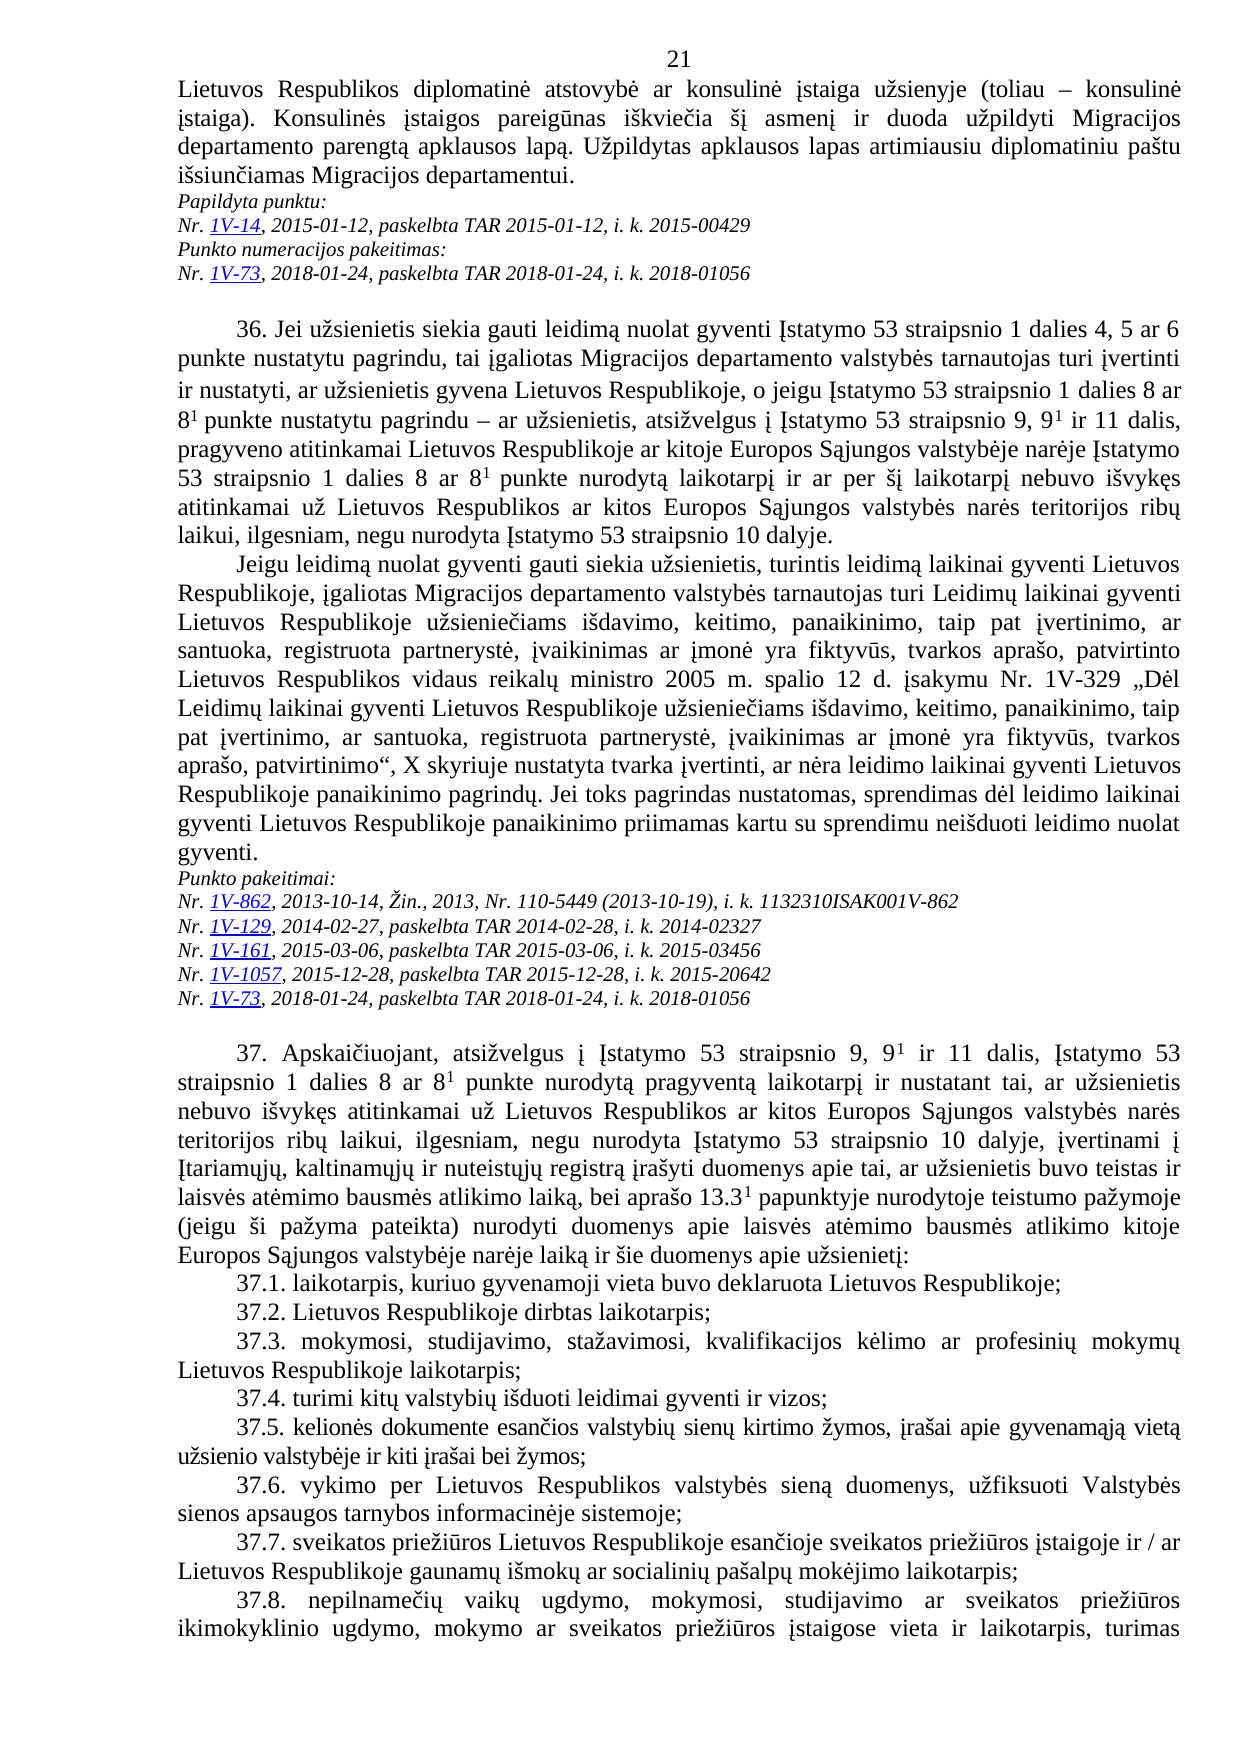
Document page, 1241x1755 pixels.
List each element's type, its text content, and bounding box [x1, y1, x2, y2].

text Nr. 1V-862, 2013-10-14, Žin., 2013, Nr. 110-5449 (2013-10-19), i. k. 1132310ISAK001V-862 [177, 889, 1181, 913]
text 37.5. kelionės dokumente esančios valstybių sienų kirtimo žymos, įrašai apie gyvenamąją vietą užsienio valstybėje ir kiti įrašai bei žymos; [177, 1412, 1181, 1470]
text Lietuvos Respublikos diplomatinė atstovybė ar konsulinė įstaiga užsienyje (toliau – konsulinė įstaiga). Konsulinės įstaigos pareigūnas iškviečia šį asmenį ir duoda užpildyti Migracijos departamento parengtą apklausos lapą. Užpildytas apklausos lapas artimiausiu diplomatiniu paštu išsiunčiamas Migracijos departamentui. [177, 74, 1181, 189]
text Nr. 1V-1057, 2015-12-28, paskelbta TAR 2015-12-28, i. k. 2015-20642 [177, 962, 1181, 986]
text 37.3. mokymosi, studijavimo, stažavimosi, kvalifikacijos kėlimo ar profesinių mokymų Lietuvos Respublikoje laikotarpis; [177, 1326, 1181, 1383]
text 37. Apskaičiuojant, atsižvelgus į Įstatymo 53 straipsnio 9, 91 ir 11 dalis, Įstatymo 53 straipsnio 1 dalies 8 ar 81 punkte nurodytą pragyventą laikotarpį ir nustatant tai, ar užsienietis nebuvo išvykęs atitinkamai už Lietuvos Respublikos ar kitos Europos Sąjungos valstybės narės teritorijos ribų laikui, ilgesniam, negu nurodyta Įstatymo 53 straipsnio 10 dalyje, įvertinami į Įtariamųjų, kaltinamųjų ir nuteistųjų registrą įrašyti duomenys apie tai, ar užsienietis buvo teistas ir laisvės atėmimo bausmės atlikimo laiką, bei aprašo 13.31 papunktyje nurodytoje teistumo pažymoje (jeigu ši pažyma pateikta) nurodyti duomenys apie laisvės atėmimo bausmės atlikimo kitoje Europos Sąjungos valstybėje narėje laiką ir šie duomenys apie užsienietį: [177, 1038, 1181, 1268]
text 37.4. turimi kitų valstybių išduoti leidimai gyventi ir vizos; [177, 1383, 1181, 1412]
text 37.8. nepilnamečių vaikų ugdymo, mokymosi, studijavimo ar sveikatos priežiūros ikimokyklinio ugdymo, mokymo ar sveikatos priežiūros įstaigose vieta ir laikotarpis, turimas [177, 1585, 1181, 1642]
text 37.7. sveikatos priežiūros Lietuvos Respublikoje esančioje sveikatos priežiūros įstaigoje ir / ar Lietuvos Respublikoje gaunamų išmokų ar socialinių pašalpų mokėjimo laikotarpis; [177, 1527, 1181, 1585]
text 37.2. Lietuvos Respublikoje dirbtas laikotarpis; [177, 1297, 1181, 1326]
text Nr. 1V-14, 2015-01-12, paskelbta TAR 2015-01-12, i. k. 2015-00429 [177, 213, 1181, 237]
text Nr. 1V-161, 2015-03-06, paskelbta TAR 2015-03-06, i. k. 2015-03456 [177, 938, 1181, 962]
text Jeigu leidimą nuolat gyventi gauti siekia užsienietis, turintis leidimą laikinai gyventi Lietuvos Respublikoje, įgaliotas Migracijos departamento valstybės tarnautojas turi Leidimų laikinai gyventi Lietuvos Respublikoje užsieniečiams išdavimo, keitimo, panaikinimo, taip pat įvertinimo, ar santuoka, registruota partnerystė, įvaikinimas ar įmonė yra fiktyvūs, tvarkos aprašo, patvirtinto Lietuvos Respublikos vidaus reikalų ministro 2005 m. spalio 12 d. įsakymu Nr. 1V-329 „Dėl Leidimų laikinai gyventi Lietuvos Respublikoje užsieniečiams išdavimo, keitimo, panaikinimo, taip pat įvertinimo, ar santuoka, registruota partnerystė, įvaikinimas ar įmonė yra fiktyvūs, tvarkos aprašo, patvirtinimo“, X skyriuje nustatyta tvarka įvertinti, ar nėra leidimo laikinai gyventi Lietuvos Respublikoje panaikinimo pagrindų. Jei toks pagrindas nustatomas, sprendimas dėl leidimo laikinai gyventi Lietuvos Respublikoje panaikinimo priimamas kartu su sprendimu neišduoti leidimo nuolat gyventi. [177, 549, 1181, 865]
text 37.6. vykimo per Lietuvos Respublikos valstybės sieną duomenys, užfiksuoti Valstybės sienos apsaugos tarnybos informacinėje sistemoje; [177, 1470, 1181, 1527]
text Nr. 1V-73, 2018-01-24, paskelbta TAR 2018-01-24, i. k. 2018-01056 [177, 261, 1181, 285]
text Papildyta punktu: [177, 189, 1181, 213]
text Punkto numeracijos pakeitimas: [177, 237, 1181, 261]
text 36. Jei užsienietis siekia gauti leidimą nuolat gyventi Įstatymo 53 straipsnio 1 dalies 4, 5 ar 6 punkte nustatytu pagrindu, tai įgaliotas Migracijos departamento valstybės tarnautojas turi įvertinti ir nustatyti, ar užsienietis gyvena Lietuvos Respublikoje, o jeigu Įstatymo 53 straipsnio 1 dalies 8 ar 81 punkte nustatytu pagrindu – ar užsienietis, atsižvelgus į Įstatymo 53 straipsnio 9, 91 ir 11 dalis, pragyveno atitinkamai Lietuvos Respublikoje ar kitoje Europos Sąjungos valstybėje narėje Įstatymo 53 straipsnio 1 dalies 8 ar 81 punkte nurodytą laikotarpį ir ar per šį laikotarpį nebuvo išvykęs atitinkamai už Lietuvos Respublikos ar kitos Europos Sąjungos valstybės narės teritorijos ribų laikui, ilgesniam, negu nurodyta Įstatymo 53 straipsnio 10 dalyje. [177, 314, 1181, 549]
text Nr. 1V-73, 2018-01-24, paskelbta TAR 2018-01-24, i. k. 2018-01056 [177, 986, 1181, 1010]
text Punkto pakeitimai: [177, 865, 1181, 889]
text Nr. 1V-129, 2014-02-27, paskelbta TAR 2014-02-28, i. k. 2014-02327 [177, 913, 1181, 938]
text 37.1. laikotarpis, kuriuo gyvenamoji vieta buvo deklaruota Lietuvos Respublikoje; [177, 1268, 1181, 1297]
